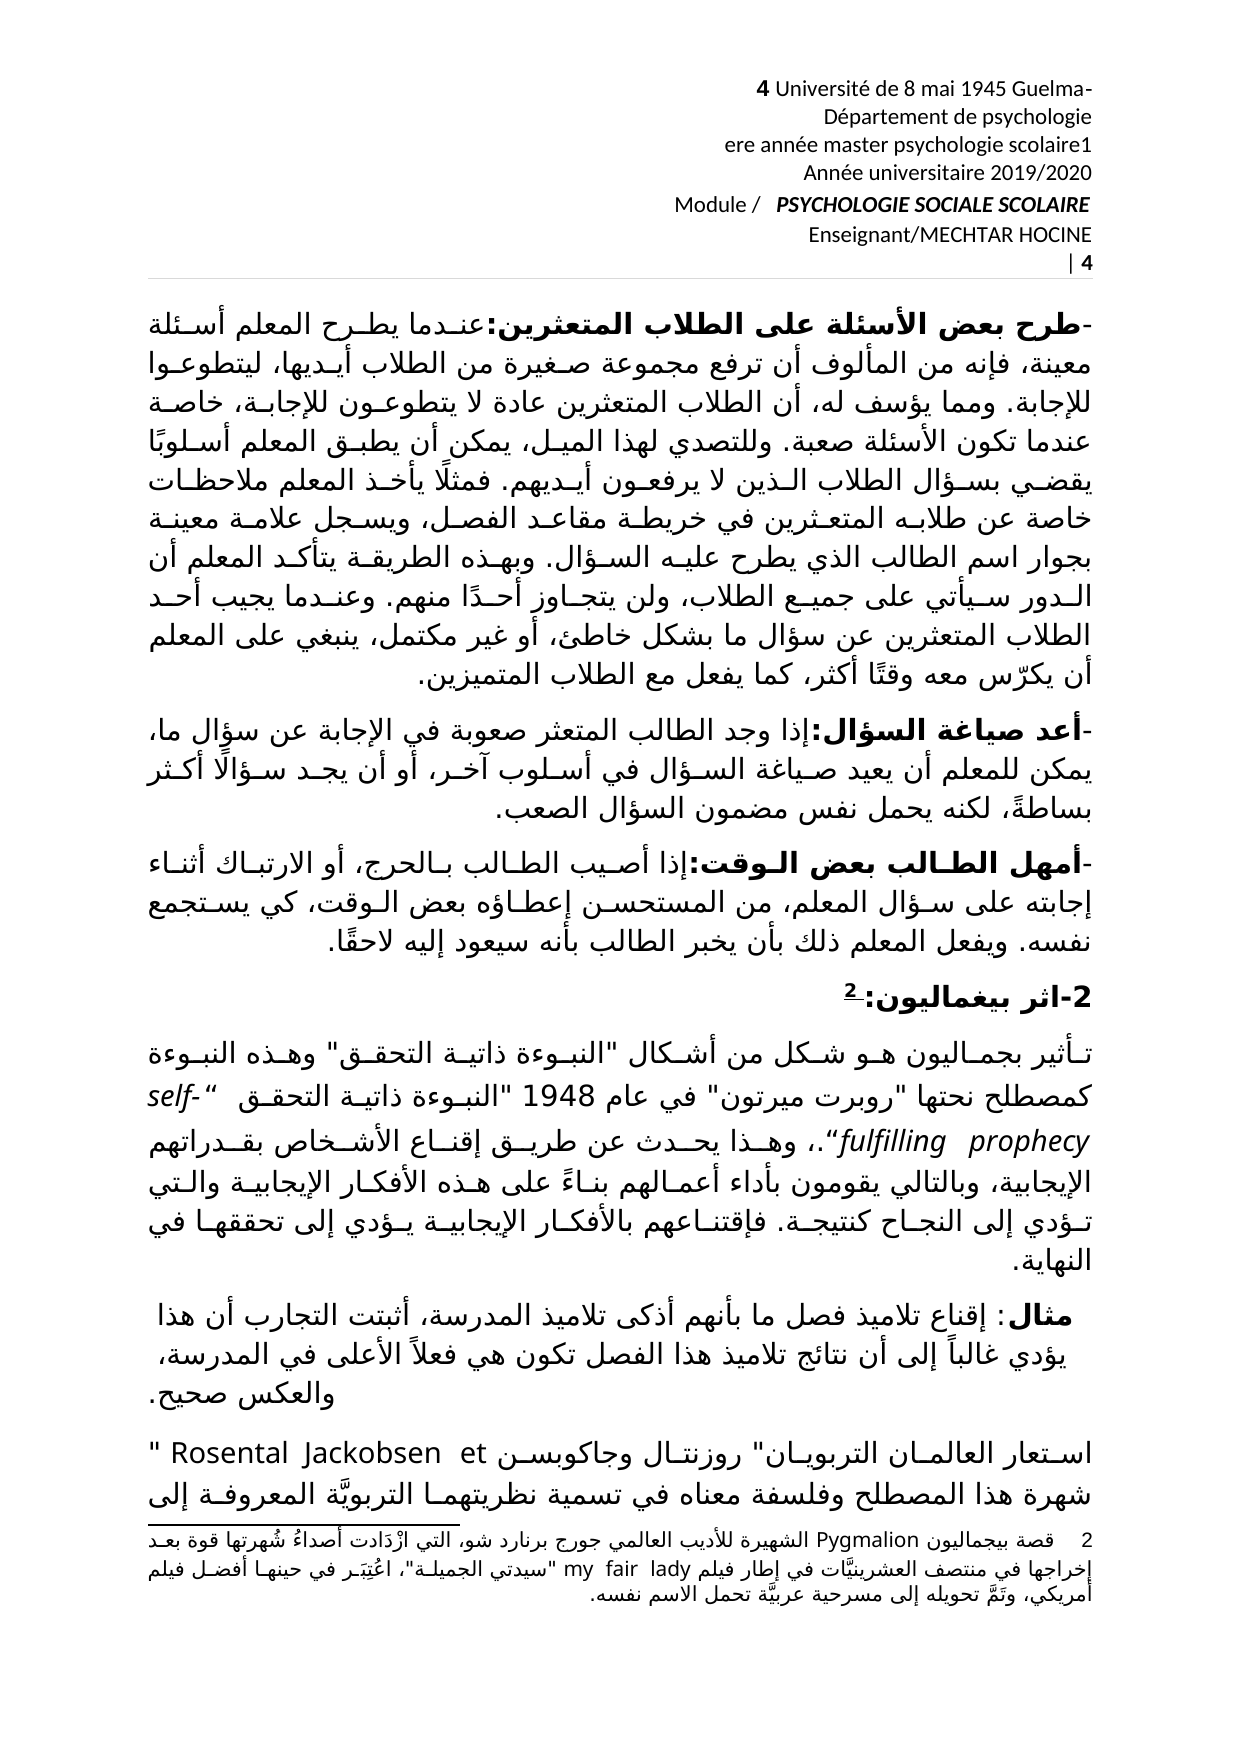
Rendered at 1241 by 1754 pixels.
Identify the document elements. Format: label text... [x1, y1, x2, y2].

text استعار العالمان التربويان" روزنتال وجاكوبسن Rosental Jackobsen et " شهرة هذا المصطلح وفلسفة معناه في تسمية نظريتهما التربويَّة المعروفة إلى الآن في مجال التعليم وعلم النفس التربوي بـ"تأثير بيجماليون" Pygmalion Effect، ويعني بها تقدُّم غير مُتَوقَّع لأداء أحد الطلبة، مُتأثِّرًا بالتوقُّعات الإيجابية الموجَّهة له من أحد أساتذته وهو الأثر الذي تُحدثه الآراء المُسبقة، والأحكام القَبْلية للمدرسين على تحصيل التلاميذ، وقد بيَّنت الابحاث أنَّ هناك علاقة بين مواقف المدرسين القَبْلية وما يتوقَّعون تحقيقه من نتائج فعليَّة، ومَرَدُّ ذلك إلى علاقات التواصُل والتفاعل التي رَبَطها المدرس مع التلاميذ من آرائه المسبقة، فمِن خلال هذه الأشياء يدعم المدرس بعضَ التلاميذ، ويَجعل تعليمهم إيجابيًّا، ويدفعهم إلى كَسْب الثقة في أنفسهم.،فعندما يتبرمج ذِهنُ المدرس على أنَّ التلميذ الفلاني جيِّد، فغالبًا ما تكون نتائج تقويمه لهذا التلميذ جيِّدة، وعندما يتبرمج ذِهنه على خلاف ذلك، تكون نتائج التقويم سلبيَّة. [148, 1432, 1093, 1511]
text -أعد صياغة السؤال:إذا وجد الطالب المتعثر صعوبة في الإجابة عن سؤال ما، يمكن للمعلم أن يعيد صياغة السؤال في أسلوب آخر، أو أن يجد سؤالًا أكثر بساطةً، لكنه يحمل نفس مضمون السؤال الصعب. [148, 713, 1093, 825]
text قصة بيجماليون Pygmalion الشهيرة للأديب العالمي جورج برنارد شو، التي ازْدَادت أصداءُ شُهرتها قوة بعد إخراجها في منتصف العشرينيَّات في إطار فيلم my fair lady "سيدتي الجميلة"، اعُتِبَر في حينها أفضل فيلم أمريكي، وتَمَّ تحويله إلى مسرحية عربيَّة تحمل الاسم نفسه. [148, 1525, 1093, 1606]
text -طرح بعض الأسئلة على الطلاب المتعثرين:عندما يطرح المعلم أسئلة معينة، فإنه من المألوف أن ترفع مجموعة صغيرة من الطلاب أيديها، ليتطوعوا للإجابة. ومما يؤسف له، أن الطلاب المتعثرين عادة لا يتطوعون للإجابة، خاصة عندما تكون الأسئلة صعبة. وللتصدي لهذا الميل، يمكن أن يطبق المعلم أسلوبًا يقضي بسؤال الطلاب الذين لا يرفعون أيديهم. فمثلًا يأخذ المعلم ملاحظات خاصة عن طلابه المتعثرين في خريطة مقاعد الفصل، ويسجل علامة معينة بجوار اسم الطالب الذي يطرح عليه السؤال. وبهذه الطريقة يتأكد المعلم أن الدور سيأتي على جميع الطلاب، ولن يتجاوز أحدًا منهم. وعندما يجيب أحد الطلاب المتعثرين عن سؤال ما بشكل خاطئ، أو غير مكتمل، ينبغي على المعلم أن يكرّس معه وقتًا أكثر، كما يفعل مع الطلاب المتميزين. [148, 307, 1093, 692]
text -أمهل الطالب بعض الوقت:إذا أصيب الطالب بالحرج، أو الارتباك أثناء إجابته على سؤال المعلم، من المستحسن إعطاؤه بعض الوقت، كي يستجمع نفسه. ويفعل المعلم ذلك بأن يخبر الطالب بأنه سيعود إليه لاحقًا. [148, 847, 1093, 959]
text تأثير بجماليون هو شكل من أشكال "النبوءة ذاتية التحقق" وهذه النبوءة كمصطلح نحتها "روبرت ميرتون" في عام 1948 "النبوءة ذاتية التحقق “self-fulfilling prophecy“.، وهذا يحدث عن طريق إقناع الأشخاص بقدراتهم الإيجابية، وبالتالي يقومون بأداء أعمالهم بناءً على هذه الأفكار الإيجابية والتي تؤدي إلى النجاح كنتيجة. فإقتناعهم بالأفكار الإيجابية يؤدي إلى تحققها في النهاية. [148, 1036, 1093, 1277]
text مثال: إقناع تلاميذ فصل ما بأنهم أذكى تلاميذ المدرسة، أثبتت التجارب أن هذا يؤدي غالباً إلى أن نتائج تلاميذ هذا الفصل تكون هي فعلاً الأعلى في المدرسة، والعكس صحيح. [148, 1299, 1093, 1411]
text 2-اثر بيغماليون: [148, 980, 1093, 1014]
